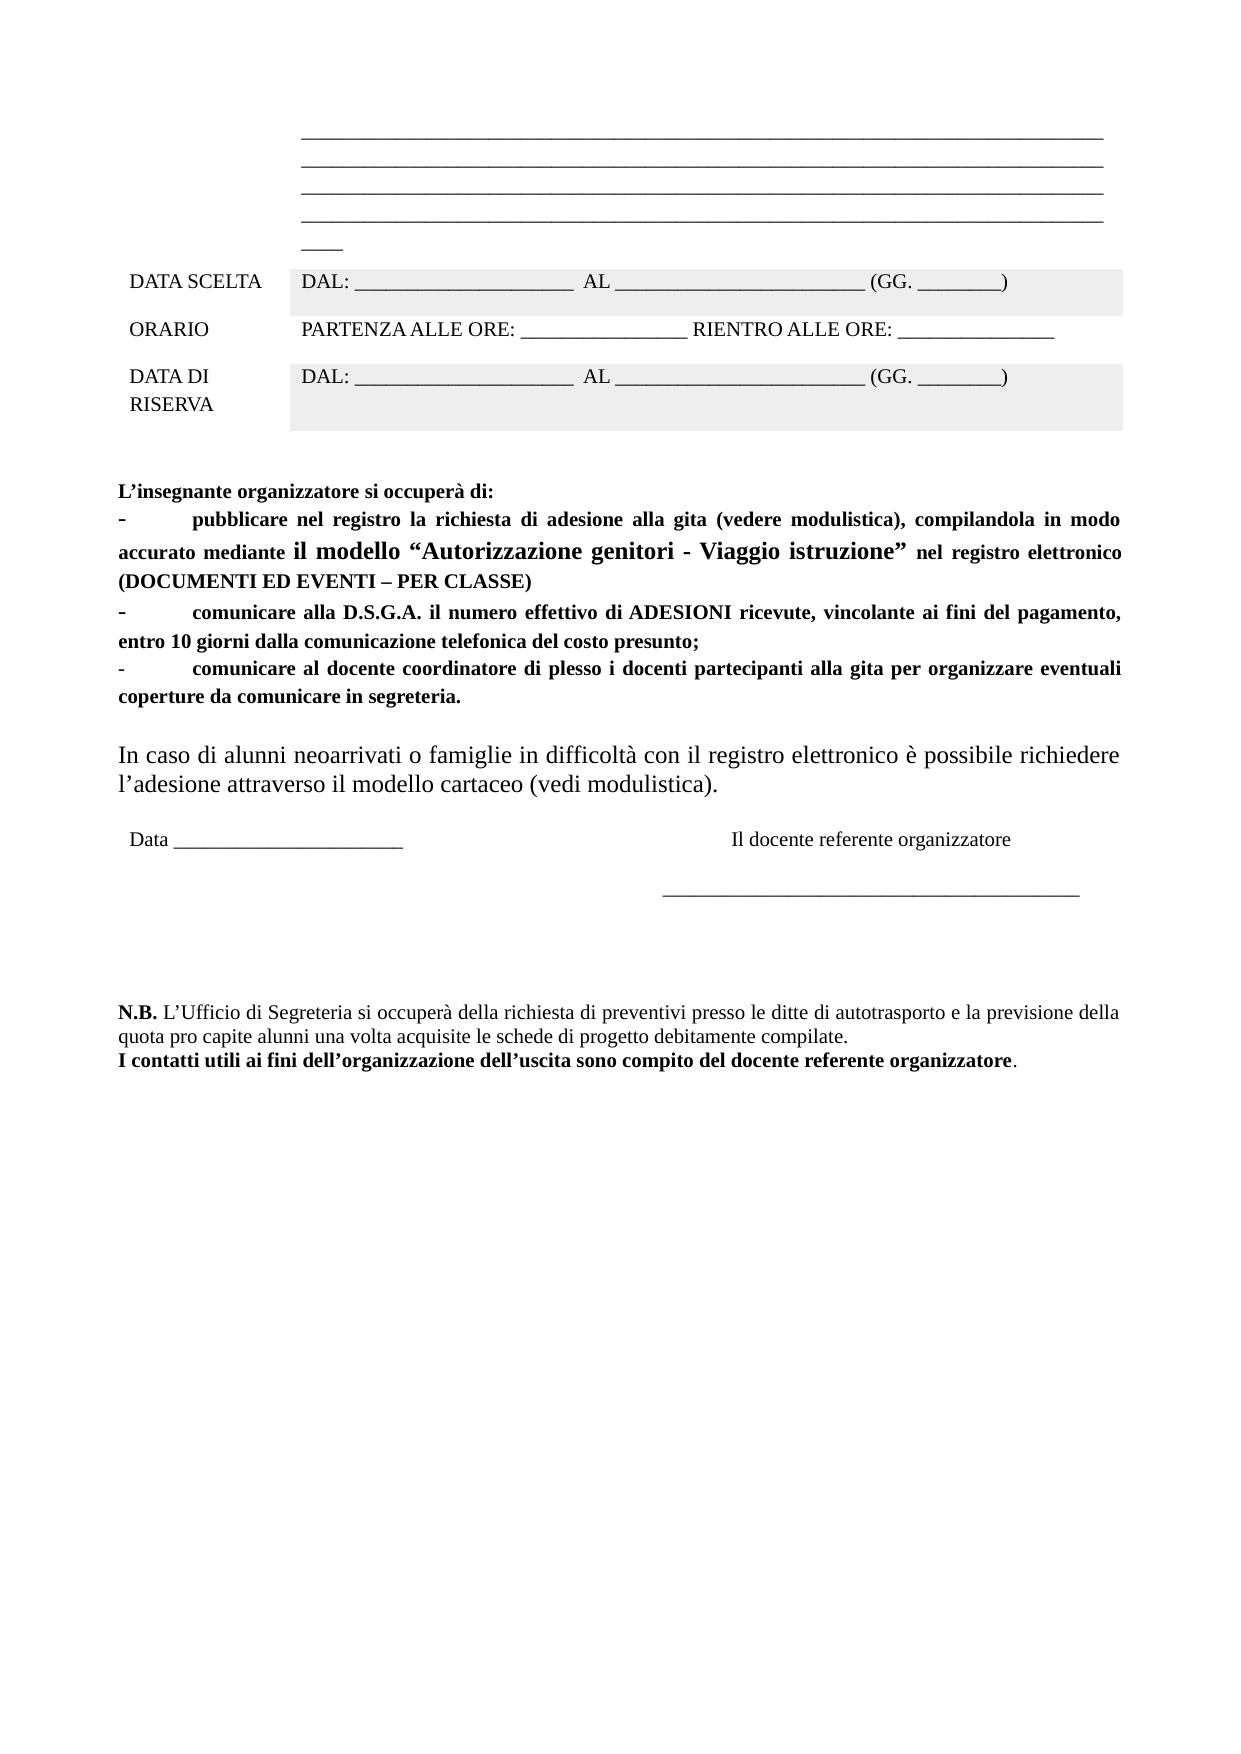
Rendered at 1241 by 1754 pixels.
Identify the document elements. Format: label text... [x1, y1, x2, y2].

table_header Il docente referente organizzatore ________________________________________ [620, 826, 1122, 923]
list comunicare al docente coordinatore di plesso i docenti partecipanti alla gita per organizzare eventuali coperture da comunicare in segreteria. [118, 656, 1122, 708]
table_cell [118, 118, 290, 269]
text In caso di alunni neoarrivati o famiglie in difficoltà con il registro elettronico è possibile richiedere l’adesione attraverso il modello cartaceo (vedi modulistica). [118, 740, 1122, 798]
text L’insegnante organizzatore si occuperà di: [118, 479, 1122, 503]
text N.B. L’Ufficio di Segreteria si occuperà della richiesta di preventivi presso le ditte di autotrasporto e la previsione della quota pro capite alunni una volta acquisite le schede di progetto debitamente compilate. [118, 999, 1122, 1048]
table_cell ________________________________________________________________________________________________________________________________________________________________________________________________________________________________________________________________________________________________________________________ [290, 118, 1123, 269]
table_cell DATA DI RISERVA [118, 364, 290, 431]
text I contatti utili ai fini dell’organizzazione dell’uscita sono compito del docente referente organizzatore. [118, 1048, 1122, 1072]
table_header Data ______________________ [118, 826, 620, 923]
list comunicare alla D.S.G.A. il numero effettivo di ADESIONI ricevute, vincolante ai fini del pagamento, entro 10 giorni dalla comunicazione telefonica del costo presunto; [118, 596, 1122, 653]
table_cell PARTENZA ALLE ORE: ________________ RIENTRO ALLE ORE: _______________ [290, 316, 1123, 364]
table_cell ORARIO [118, 316, 290, 364]
table_cell DAL: _____________________ AL ________________________ (GG. ________) [290, 364, 1123, 431]
table_cell DATA SCELTA [118, 269, 290, 316]
list pubblicare nel registro la richiesta di adesione alla gita (vedere modulistica), compilandola in modo accurato mediante il modello “Autorizzazione genitori - Viaggio istruzione” nel registro elettronico (DOCUMENTI ED EVENTI – PER CLASSE) [118, 503, 1122, 593]
table_cell DAL: _____________________ AL ________________________ (GG. ________) [290, 269, 1123, 316]
